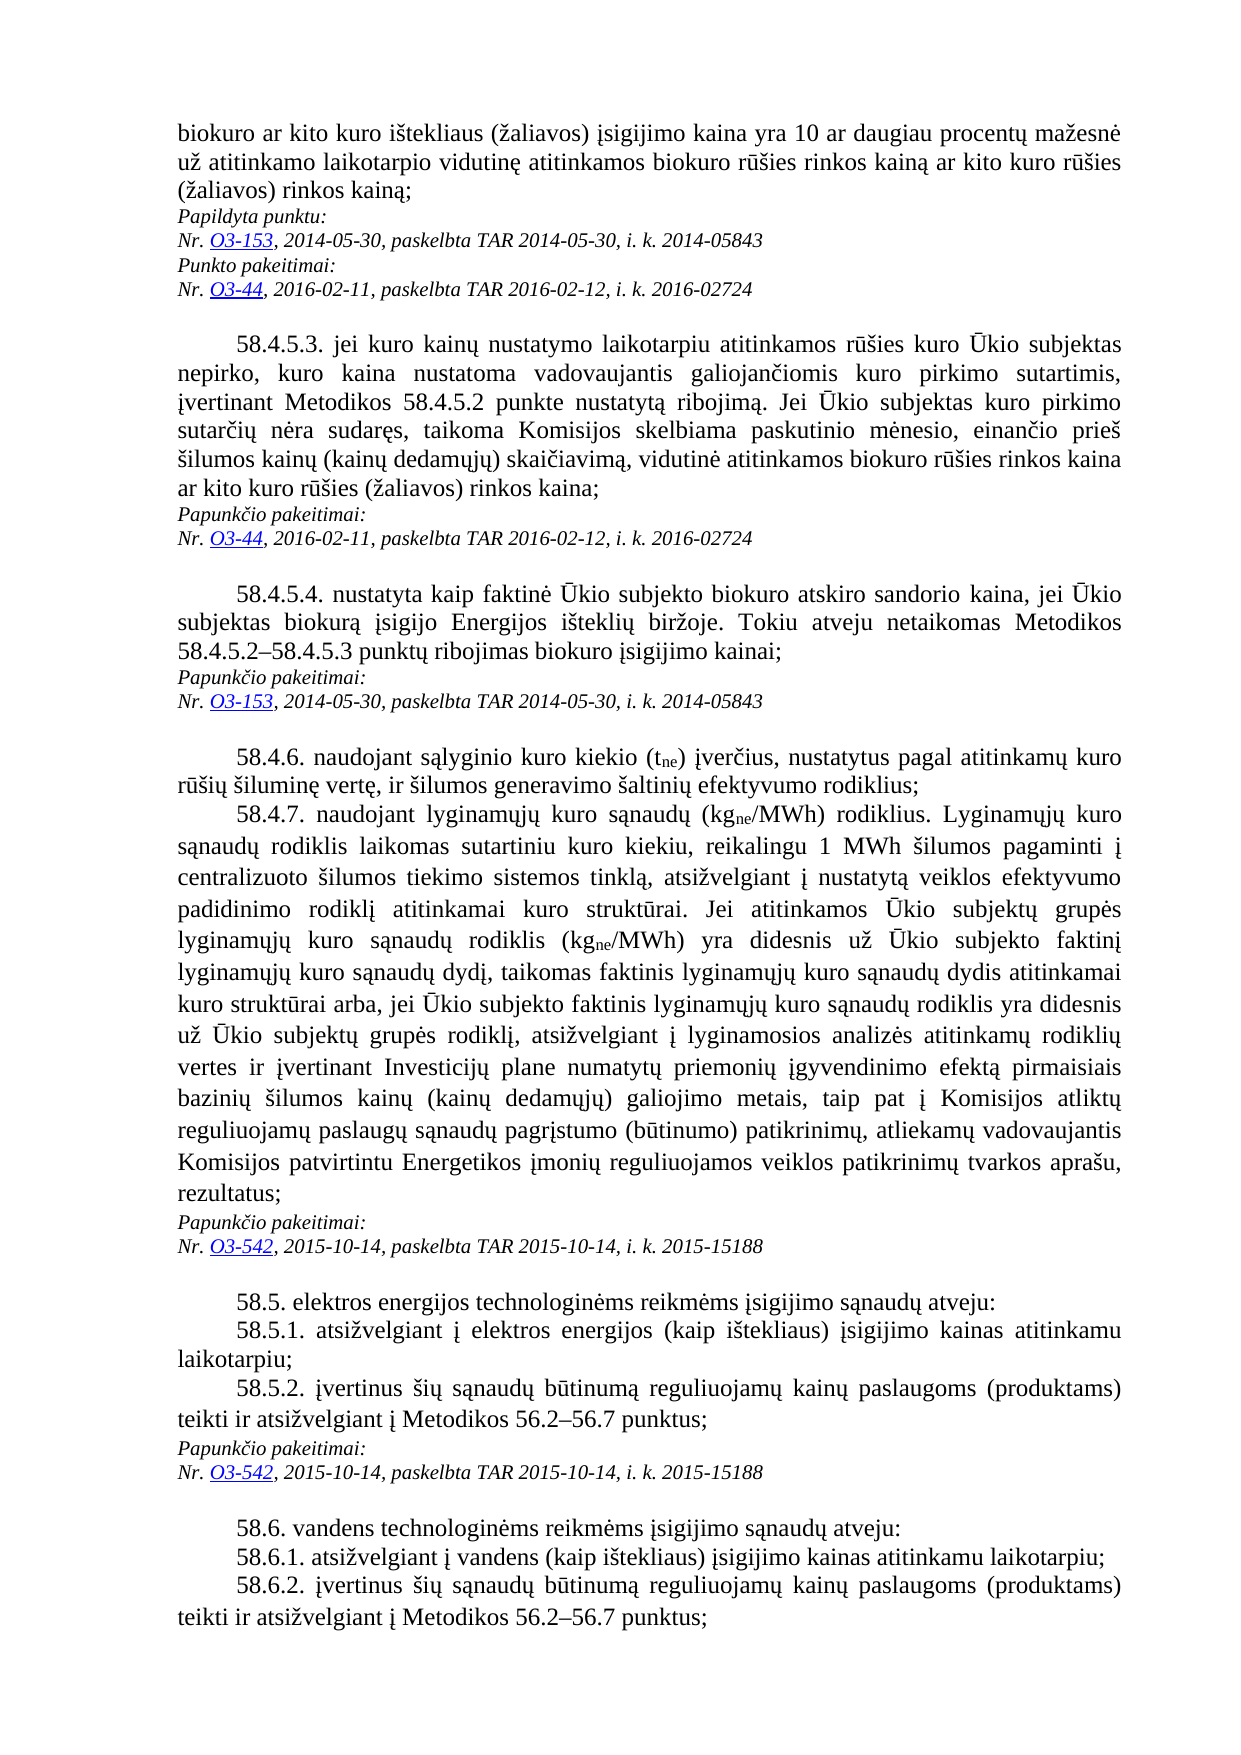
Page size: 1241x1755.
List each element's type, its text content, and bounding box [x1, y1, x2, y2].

text 58.6.2. įvertinus šių sąnaudų būtinumą reguliuojamų kainų paslaugoms (produktams) teikti ir atsižvelgiant į Metodikos 56.2–56.7 punktus; [177, 1570, 1122, 1631]
text Nr. O3-542, 2015-10-14, paskelbta TAR 2015-10-14, i. k. 2015-15188 [177, 1234, 1122, 1258]
text 58.4.5.3. jei kuro kainų nustatymo laikotarpiu atitinkamos rūšies kuro Ūkio subjektas nepirko, kuro kaina nustatoma vadovaujantis galiojančiomis kuro pirkimo sutartimis, įvertinant Metodikos 58.4.5.2 punkte nustatytą ribojimą. Jei Ūkio subjektas kuro pirkimo sutarčių nėra sudaręs, taikoma Komisijos skelbiama paskutinio mėnesio, einančio prieš šilumos kainų (kainų dedamųjų) skaičiavimą, vidutinė atitinkamos biokuro rūšies rinkos kaina ar kito kuro rūšies (žaliavos) rinkos kaina; [177, 329, 1122, 502]
text 58.5.2. įvertinus šių sąnaudų būtinumą reguliuojamų kainų paslaugoms (produktams) teikti ir atsižvelgiant į Metodikos 56.2–56.7 punktus; [177, 1373, 1122, 1433]
text 58.4.6. naudojant sąlyginio kuro kiekio (tne) įverčius, nustatytus pagal atitinkamų kuro rūšių šiluminę vertę, ir šilumos generavimo šaltinių efektyvumo rodiklius; [177, 742, 1122, 799]
text Nr. O3-542, 2015-10-14, paskelbta TAR 2015-10-14, i. k. 2015-15188 [177, 1460, 1122, 1484]
text Papildyta punktu: [177, 204, 1122, 228]
text Punkto pakeitimai: [177, 252, 1122, 277]
text 58.6.1. atsižvelgiant į vandens (kaip ištekliaus) įsigijimo kainas atitinkamu laikotarpiu; [177, 1542, 1122, 1570]
text biokuro ar kito kuro ištekliaus (žaliavos) įsigijimo kaina yra 10 ar daugiau procentų mažesnė už atitinkamo laikotarpio vidutinę atitinkamos biokuro rūšies rinkos kainą ar kito kuro rūšies (žaliavos) rinkos kainą; [177, 118, 1122, 204]
text Nr. O3-153, 2014-05-30, paskelbta TAR 2014-05-30, i. k. 2014-05843 [177, 228, 1122, 252]
text Papunkčio pakeitimai: [177, 502, 1122, 526]
text 58.6. vandens technologinėms reikmėms įsigijimo sąnaudų atveju: [177, 1513, 1122, 1542]
text Nr. O3-153, 2014-05-30, paskelbta TAR 2014-05-30, i. k. 2014-05843 [177, 689, 1122, 713]
text 58.5. elektros energijos technologinėms reikmėms įsigijimo sąnaudų atveju: [177, 1287, 1122, 1315]
text Papunkčio pakeitimai: [177, 665, 1122, 689]
text Papunkčio pakeitimai: [177, 1210, 1122, 1234]
text 58.4.7. naudojant lyginamųjų kuro sąnaudų (kgne/MWh) rodiklius. Lyginamųjų kuro sąnaudų rodiklis laikomas sutartiniu kuro kiekiu, reikalingu 1 MWh šilumos pagaminti į centralizuoto šilumos tiekimo sistemos tinklą, atsižvelgiant į nustatytą veiklos efektyvumo padidinimo rodiklį atitinkamai kuro struktūrai. Jei atitinkamos Ūkio subjektų grupės lyginamųjų kuro sąnaudų rodiklis (kgne/MWh) yra didesnis už Ūkio subjekto faktinį lyginamųjų kuro sąnaudų dydį, taikomas faktinis lyginamųjų kuro sąnaudų dydis atitinkamai kuro struktūrai arba, jei Ūkio subjekto faktinis lyginamųjų kuro sąnaudų rodiklis yra didesnis už Ūkio subjektų grupės rodiklį, atsižvelgiant į lyginamosios analizės atitinkamų rodiklių vertes ir įvertinant Investicijų plane numatytų priemonių įgyvendinimo efektą pirmaisiais bazinių šilumos kainų (kainų dedamųjų) galiojimo metais, taip pat į Komisijos atliktų reguliuojamų paslaugų sąnaudų pagrįstumo (būtinumo) patikrinimų, atliekamų vadovaujantis Komisijos patvirtintu Energetikos įmonių reguliuojamos veiklos patikrinimų tvarkos aprašu, rezultatus; [177, 799, 1122, 1207]
text 58.5.1. atsižvelgiant į elektros energijos (kaip ištekliaus) įsigijimo kainas atitinkamu laikotarpiu; [177, 1315, 1122, 1373]
text Papunkčio pakeitimai: [177, 1436, 1122, 1460]
text Nr. O3-44, 2016-02-11, paskelbta TAR 2016-02-12, i. k. 2016-02724 [177, 526, 1122, 550]
text 58.4.5.4. nustatyta kaip faktinė Ūkio subjekto biokuro atskiro sandorio kaina, jei Ūkio subjektas biokurą įsigijo Energijos išteklių biržoje. Tokiu atveju netaikomas Metodikos 58.4.5.2–58.4.5.3 punktų ribojimas biokuro įsigijimo kainai; [177, 579, 1122, 665]
text Nr. O3-44, 2016-02-11, paskelbta TAR 2016-02-12, i. k. 2016-02724 [177, 277, 1122, 301]
